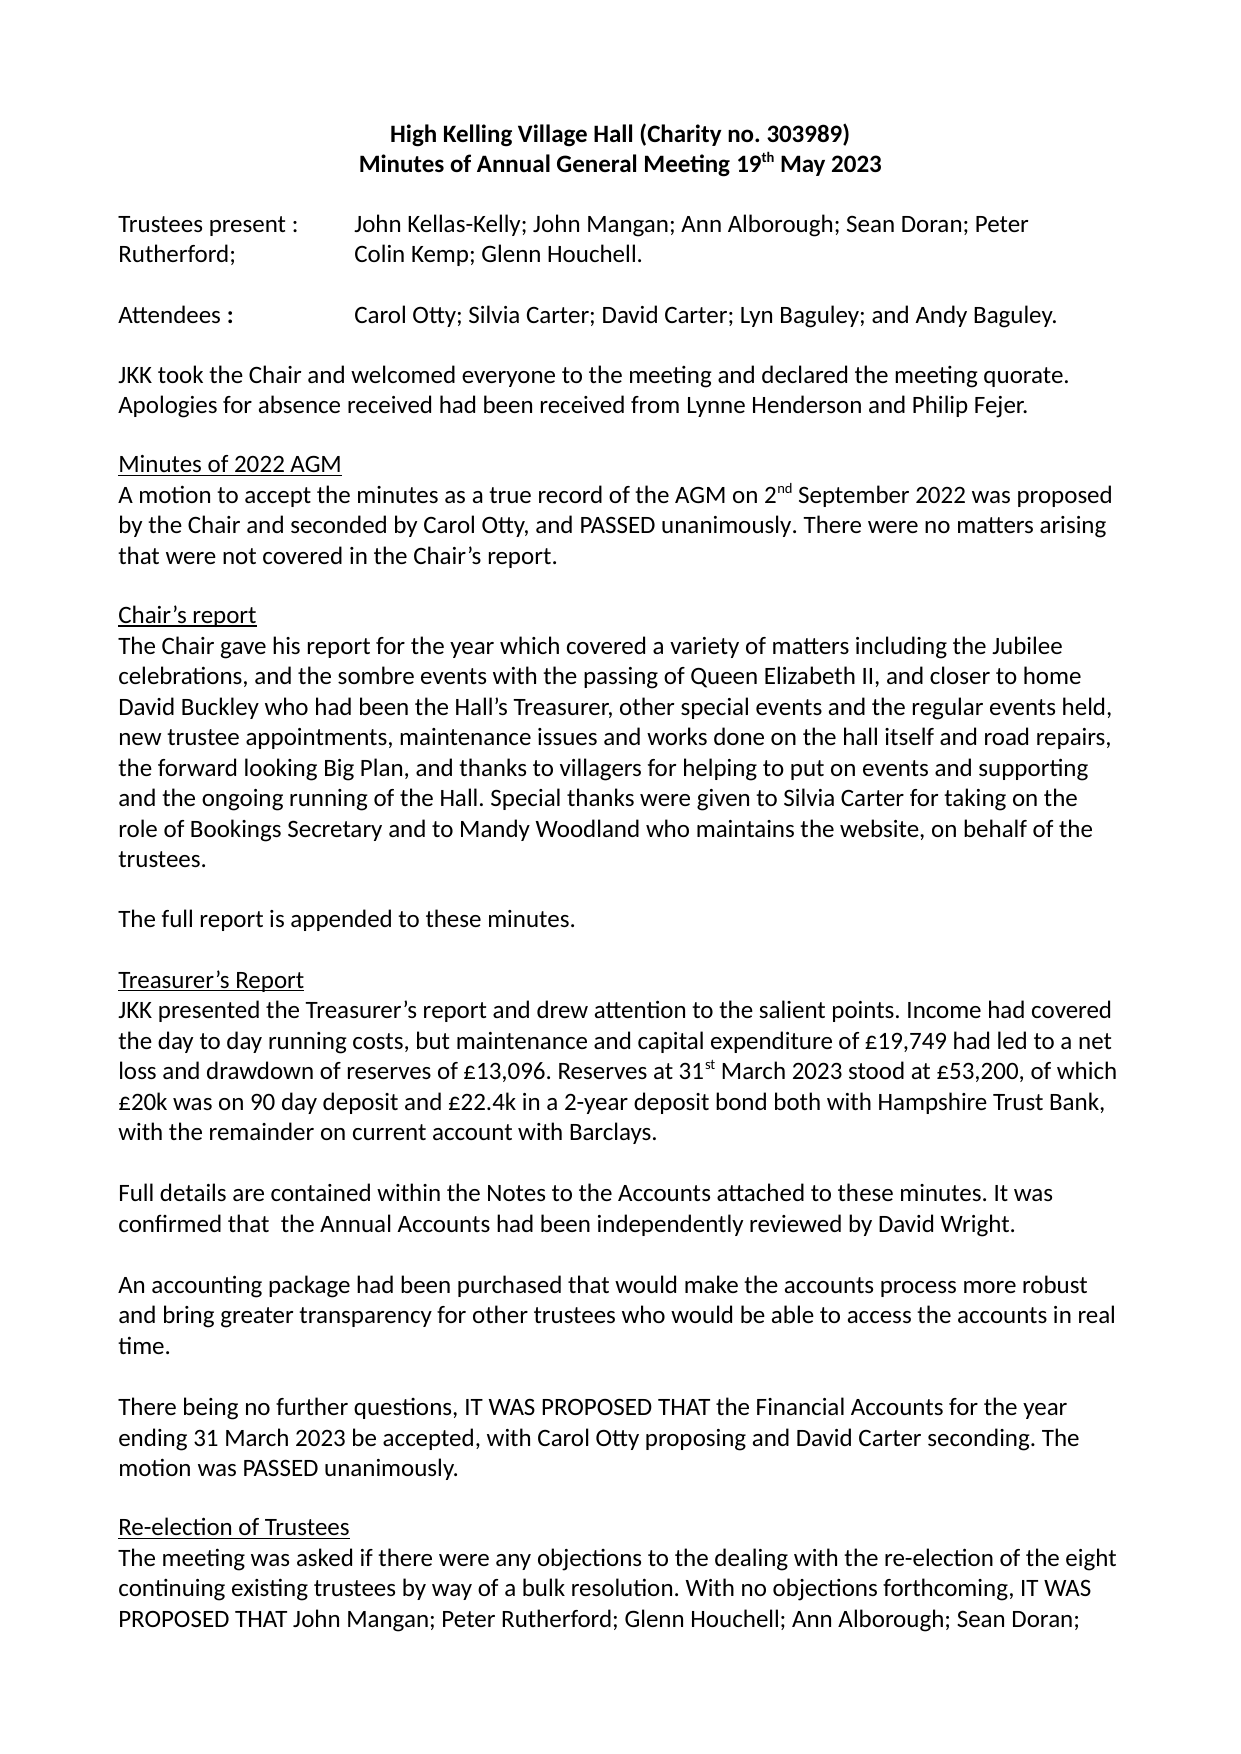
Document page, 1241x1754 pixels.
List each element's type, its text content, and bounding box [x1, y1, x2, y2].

text JKK took the Chair and welcomed everyone to the meeting and declared the meeting quorate. Apologies for absence received had been received from Lynne Henderson and Philip Fejer. [118, 359, 1122, 420]
text There being no further questions, IT WAS PROPOSED THAT the Financial Accounts for the year ending 31 March 2023 be accepted, with Carol Otty proposing and David Carter seconding. The motion was PASSED unanimously. [118, 1391, 1122, 1483]
text Treasurer’s Report [118, 964, 1122, 994]
text Chair’s report [118, 599, 1122, 630]
text Trustees present : John Kellas-Kelly; John Mangan; Ann Alborough; Sean Doran; Peter Rutherford; Colin Kemp; Glenn Houchell. [118, 208, 1122, 269]
text JKK presented the Treasurer’s report and drew attention to the salient points. Income had covered the day to day running costs, but maintenance and capital expenditure of £19,749 had led to a net loss and drawdown of reserves of £13,096. Reserves at 31st March 2023 stood at £53,200, of which £20k was on 90 day deposit and £22.4k in a 2-year deposit bond both with Hampshire Trust Bank, with the remainder on current account with Barclays. [118, 994, 1122, 1147]
text The meeting was asked if there were any objections to the dealing with the re-election of the eight continuing existing trustees by way of a bulk resolution. With no objections forthcoming, IT WAS PROPOSED THAT John Mangan; Peter Rutherford; Glenn Houchell; Ann Alborough; Sean Doran; [118, 1542, 1122, 1633]
text A motion to accept the minutes as a true record of the AGM on 2nd September 2022 was proposed by the Chair and seconded by Carol Otty, and PASSED unanimously. There were no matters arising that were not covered in the Chair’s report. [118, 479, 1122, 571]
text An accounting package had been purchased that would make the accounts process more robust and bring greater transparency for other trustees who would be able to access the accounts in real time. [118, 1269, 1122, 1361]
text The Chair gave his report for the year which covered a variety of matters including the Jubilee celebrations, and the sombre events with the passing of Queen Elizabeth II, and closer to home David Buckley who had been the Hall’s Treasurer, other special events and the regular events held, new trustee appointments, maintenance issues and works done on the hall itself and road repairs, the forward looking Big Plan, and thanks to villagers for helping to put on events and supporting and the ongoing running of the Hall. Special thanks were given to Silvia Carter for taking on the role of Bookings Secretary and to Mandy Woodland who maintains the website, on behalf of the trustees. [118, 630, 1122, 874]
text Minutes of 2022 AGM [118, 448, 1122, 479]
text High Kelling Village Hall (Charity no. 303989) [118, 118, 1122, 149]
text The full report is appended to these minutes. [118, 903, 1122, 933]
text Re-election of Trustees [118, 1511, 1122, 1542]
text Full details are contained within the Notes to the Accounts attached to these minutes. It was confirmed that the Annual Accounts had been independently reviewed by David Wright. [118, 1177, 1122, 1238]
text Minutes of Annual General Meeting 19th May 2023 [118, 149, 1122, 179]
text Attendees : Carol Otty; Silvia Carter; David Carter; Lyn Baguley; and Andy Baguley. [118, 299, 1122, 330]
